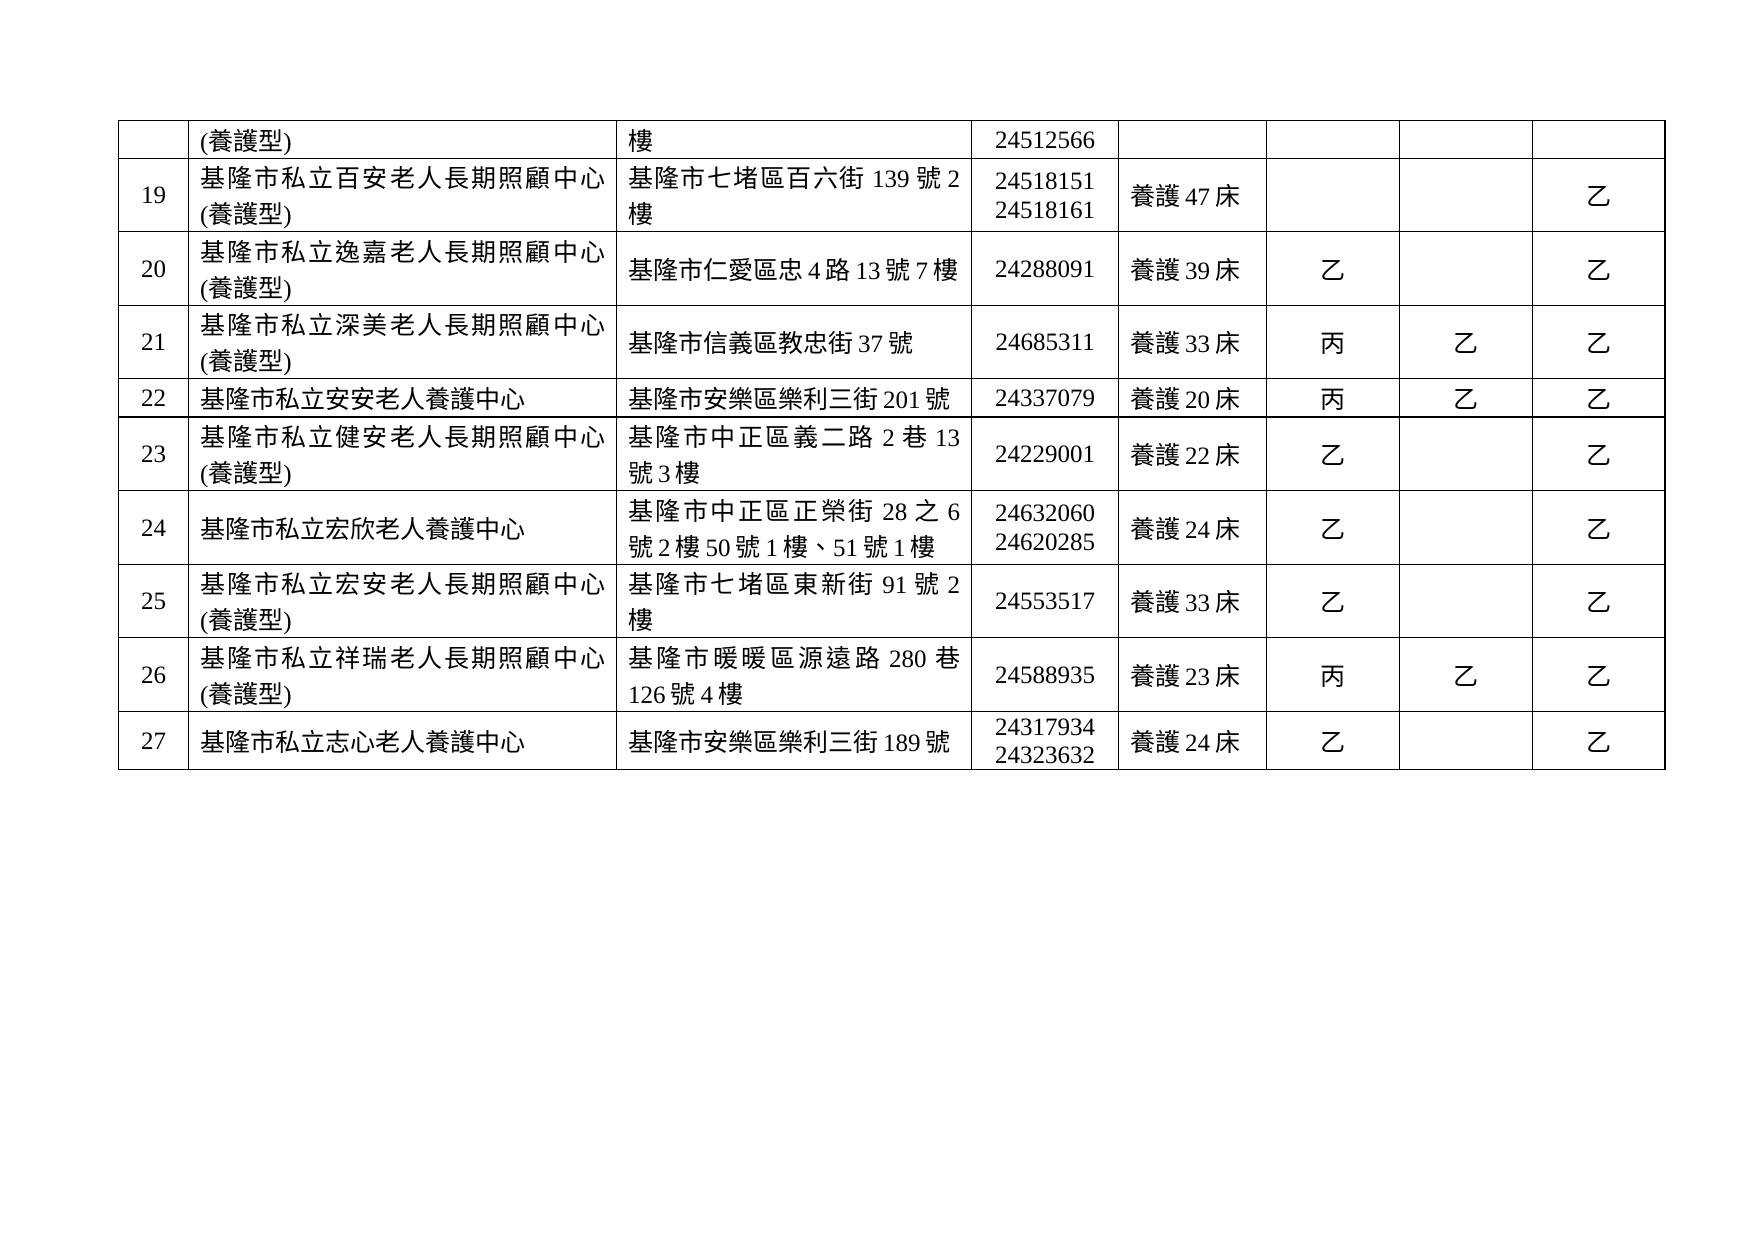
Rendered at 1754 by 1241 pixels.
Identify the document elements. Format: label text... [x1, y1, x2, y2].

table_cell 基隆市中正區正榮街28之6號2樓50號1樓、51號1樓 [617, 491, 971, 563]
table_cell 養護24床 [1119, 491, 1266, 563]
table_cell 乙 [1400, 379, 1532, 416]
table_cell 基隆市安樂區樂利三街189號 [617, 712, 971, 769]
table_cell 24 [119, 491, 188, 563]
table_cell 23 [119, 418, 188, 490]
table_cell 基隆市私立志心老人養護中心 [189, 712, 616, 769]
table_cell 乙 [1533, 491, 1664, 563]
table_cell [1400, 491, 1532, 563]
table_cell 基隆市私立祥瑞老人長期照顧中心(養護型) [189, 638, 616, 711]
table_cell 24229001 [972, 418, 1118, 490]
table_cell 24337079 [972, 379, 1118, 416]
table_cell 25 [119, 565, 188, 637]
table_cell 乙 [1267, 491, 1399, 563]
table_cell 26 [119, 638, 188, 711]
table_cell 乙 [1400, 638, 1532, 711]
table_cell 樓 [617, 121, 971, 157]
table_cell [1400, 418, 1532, 490]
table_cell 22 [119, 379, 188, 416]
table_cell [1400, 712, 1532, 769]
table_cell [1400, 159, 1532, 231]
table_cell (養護型) [189, 121, 616, 157]
table_cell 20 [119, 232, 188, 304]
table_cell 基隆市私立深美老人長期照顧中心(養護型) [189, 306, 616, 378]
table_cell 乙 [1533, 232, 1664, 304]
table_cell 24632060 24620285 [972, 491, 1118, 563]
table_cell 基隆市私立逸嘉老人長期照顧中心(養護型) [189, 232, 616, 304]
table_cell 乙 [1267, 565, 1399, 637]
table_cell [119, 121, 188, 157]
table_cell 乙 [1533, 418, 1664, 490]
table_cell 乙 [1533, 712, 1664, 769]
table_cell 丙 [1267, 379, 1399, 416]
table_cell [1267, 121, 1399, 157]
table_cell 基隆市私立百安老人長期照顧中心(養護型) [189, 159, 616, 231]
table_cell [1400, 121, 1532, 157]
table_cell [1119, 121, 1266, 157]
table_cell 乙 [1267, 418, 1399, 490]
table_cell 乙 [1267, 232, 1399, 304]
table_cell 養護47床 [1119, 159, 1266, 231]
table_cell 24512566 [972, 121, 1118, 157]
table_cell 基隆市中正區義二路2巷13號3樓 [617, 418, 971, 490]
table_cell 養護20床 [1119, 379, 1266, 416]
table_cell 24518151 24518161 [972, 159, 1118, 231]
table_cell 基隆市七堵區百六街139號2樓 [617, 159, 971, 231]
table_cell [1533, 121, 1664, 157]
table_cell 養護33床 [1119, 306, 1266, 378]
table_cell 丙 [1267, 638, 1399, 711]
table_cell 基隆市私立宏安老人長期照顧中心(養護型) [189, 565, 616, 637]
table_cell 基隆市信義區教忠街37號 [617, 306, 971, 378]
table_cell 乙 [1400, 306, 1532, 378]
table_cell 乙 [1533, 159, 1664, 231]
table_cell 24588935 [972, 638, 1118, 711]
table_cell 養護24床 [1119, 712, 1266, 769]
table_cell 養護39床 [1119, 232, 1266, 304]
table_cell 基隆市安樂區樂利三街201號 [617, 379, 971, 416]
table_cell 24317934 24323632 [972, 712, 1118, 769]
table_cell 養護22床 [1119, 418, 1266, 490]
table_cell 27 [119, 712, 188, 769]
table_cell 24553517 [972, 565, 1118, 637]
table_cell 24685311 [972, 306, 1118, 378]
table_cell 基隆市私立宏欣老人養護中心 [189, 491, 616, 563]
table_cell [1400, 232, 1532, 304]
table_cell 基隆市七堵區東新街91號2樓 [617, 565, 971, 637]
table_cell 19 [119, 159, 188, 231]
table_cell 乙 [1533, 306, 1664, 378]
table_cell 乙 [1267, 712, 1399, 769]
table_cell 21 [119, 306, 188, 378]
table_cell 養護23床 [1119, 638, 1266, 711]
table_cell 基隆市私立安安老人養護中心 [189, 379, 616, 416]
table_cell 丙 [1267, 306, 1399, 378]
table_cell 基隆市私立健安老人長期照顧中心(養護型) [189, 418, 616, 490]
table_cell 養護33床 [1119, 565, 1266, 637]
table_cell 乙 [1533, 565, 1664, 637]
table_cell 基隆市仁愛區忠4路13號7樓 [617, 232, 971, 304]
table_cell [1267, 159, 1399, 231]
table_cell [1400, 565, 1532, 637]
table_cell 乙 [1533, 379, 1664, 416]
table_cell 24288091 [972, 232, 1118, 304]
table_cell 乙 [1533, 638, 1664, 711]
table_cell 基隆市暖暖區源遠路280巷126號4樓 [617, 638, 971, 711]
